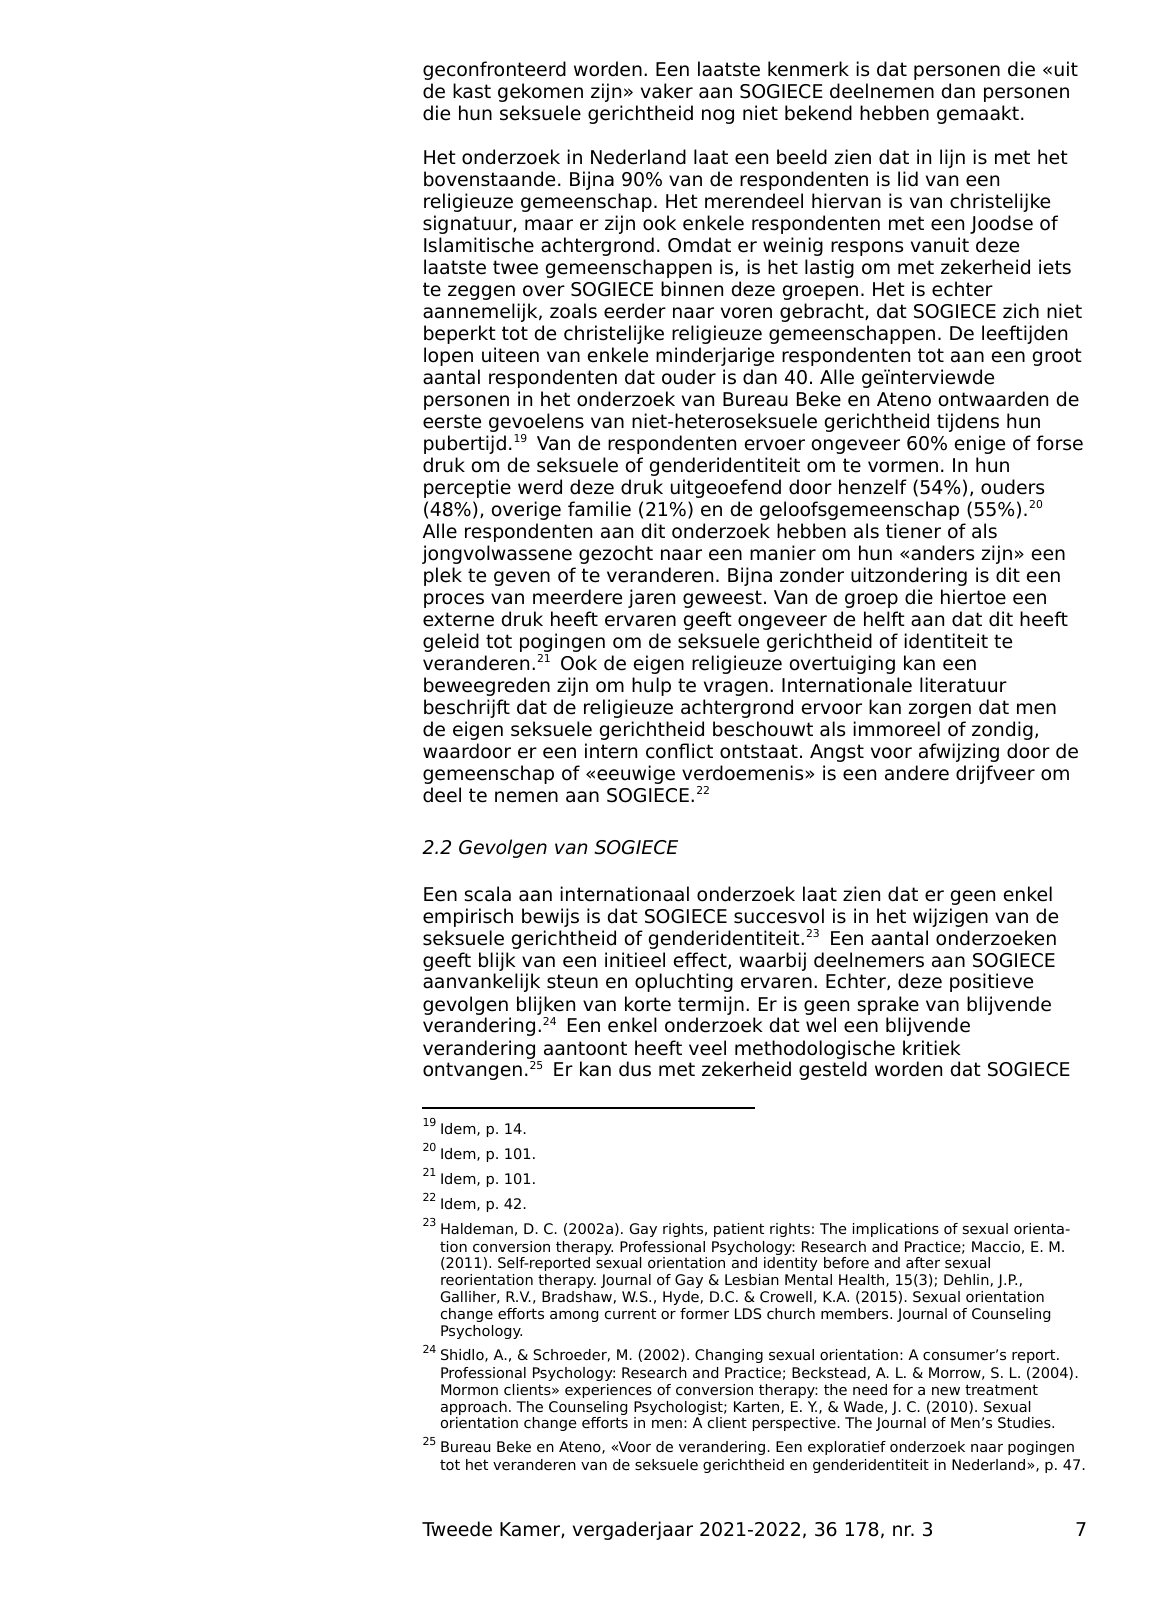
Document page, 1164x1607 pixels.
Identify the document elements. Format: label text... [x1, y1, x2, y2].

text Haldeman, D. C. (2002a). Gay rights, patient rights: The implications of sexual orienta-tion conversion therapy. Professional Psychology: Research and Practice; Maccio, E. M. (2011). Self-reported sexual orientation and identity before and after sexual reorientation therapy. Journal of Gay & Lesbian Mental Health, 15(3); Dehlin, J.P., Galliher, R.V., Bradshaw, W.S., Hyde, D.C. & Crowell, K.A. (2015). Sexual orientation change efforts among current or former LDS church members. Journal of Counseling Psychology. [422, 1217, 1087, 1340]
text Alle respondenten aan dit onderzoek hebben als tiener of als jongvolwassene gezocht naar een manier om hun «anders zijn» een plek te geven of te veranderen. Bijna zonder uitzondering is dit een proces van meerdere jaren geweest. Van de groep die hiertoe een externe druk heeft ervaren geeft ongeveer de helft aan dat dit heeft geleid tot pogingen om de seksuele gerichtheid of identiteit te veranderen. Ook de eigen religieuze overtuiging kan een beweegreden zijn om hulp te vragen. Internationale literatuur beschrijft dat de religieuze achtergrond ervoor kan zorgen dat men de eigen seksuele gerichtheid beschouwt als immoreel of zondig, waardoor er een intern conflict ontstaat. Angst voor afwijzing door de gemeenschap of «eeuwige verdoemenis» is een andere drijfveer om deel te nemen aan SOGIECE. [422, 521, 1087, 807]
subtitle 2.2 Gevolgen van SOGIECE [422, 837, 1087, 858]
text Idem, p. 42. [422, 1192, 1087, 1214]
text Idem, p. 101. [422, 1167, 1087, 1189]
text Shidlo, A., & Schroeder, M. (2002). Changing sexual orientation: A consumer’s report. Professional Psychology: Research and Practice; Beckstead, A. L. & Morrow, S. L. (2004). Mormon clients» experiences of conversion therapy: the need for a new treatment approach. The Counseling Psychologist; Karten, E. Y., & Wade, J. C. (2010). Sexual orientation change efforts in men: A client perspective. The Journal of Men’s Studies. [422, 1343, 1087, 1432]
text Idem, p. 101. [422, 1142, 1087, 1164]
text Bureau Beke en Ateno, «Voor de verandering. Een exploratief onderzoek naar pogingen tot het veranderen van de seksuele gerichtheid en genderidentiteit in Nederland», p. 47. [422, 1435, 1087, 1474]
text Een scala aan internationaal onderzoek laat zien dat er geen enkel empirisch bewijs is dat SOGIECE succesvol is in het wijzigen van de seksuele gerichtheid of genderidentiteit. Een aantal onderzoeken geeft blijk van een initieel effect, waarbij deelnemers aan SOGIECE aanvankelijk steun en opluchting ervaren. Echter, deze positieve gevolgen blijken van korte termijn. Er is geen sprake van blijvende verandering. Een enkel onderzoek dat wel een blijvende verandering aantoont heeft veel methodologische kritiek ontvangen. Er kan dus met zekerheid gesteld worden dat SOGIECE [422, 883, 1087, 1081]
text Idem, p. 14. [422, 1117, 1087, 1139]
text Het onderzoek in Nederland laat een beeld zien dat in lijn is met het bovenstaande. Bijna 90% van de respondenten is lid van een religieuze gemeenschap. Het merendeel hiervan is van christelijke signatuur, maar er zijn ook enkele respondenten met een Joodse of Islamitische achtergrond. Omdat er weinig respons vanuit deze laatste twee gemeenschappen is, is het lastig om met zekerheid iets te zeggen over SOGIECE binnen deze groepen. Het is echter aannemelijk, zoals eerder naar voren gebracht, dat SOGIECE zich niet beperkt tot de christelijke religieuze gemeenschappen. De leeftijden lopen uiteen van enkele minderjarige respondenten tot aan een groot aantal respondenten dat ouder is dan 40. Alle geïnterviewde personen in het onderzoek van Bureau Beke en Ateno ontwaarden de eerste gevoelens van niet-heteroseksuele gerichtheid tijdens hun pubertijd. Van de respondenten ervoer ongeveer 60% enige of forse druk om de seksuele of genderidentiteit om te vormen. In hun perceptie werd deze druk uitgeoefend door henzelf (54%), ouders (48%), overige familie (21%) en de geloofsgemeenschap (55%). [422, 147, 1087, 521]
text geconfronteerd worden. Een laatste kenmerk is dat personen die «uit de kast gekomen zijn» vaker aan SOGIECE deelnemen dan personen die hun seksuele gerichtheid nog niet bekend hebben gemaakt. [422, 59, 1087, 125]
